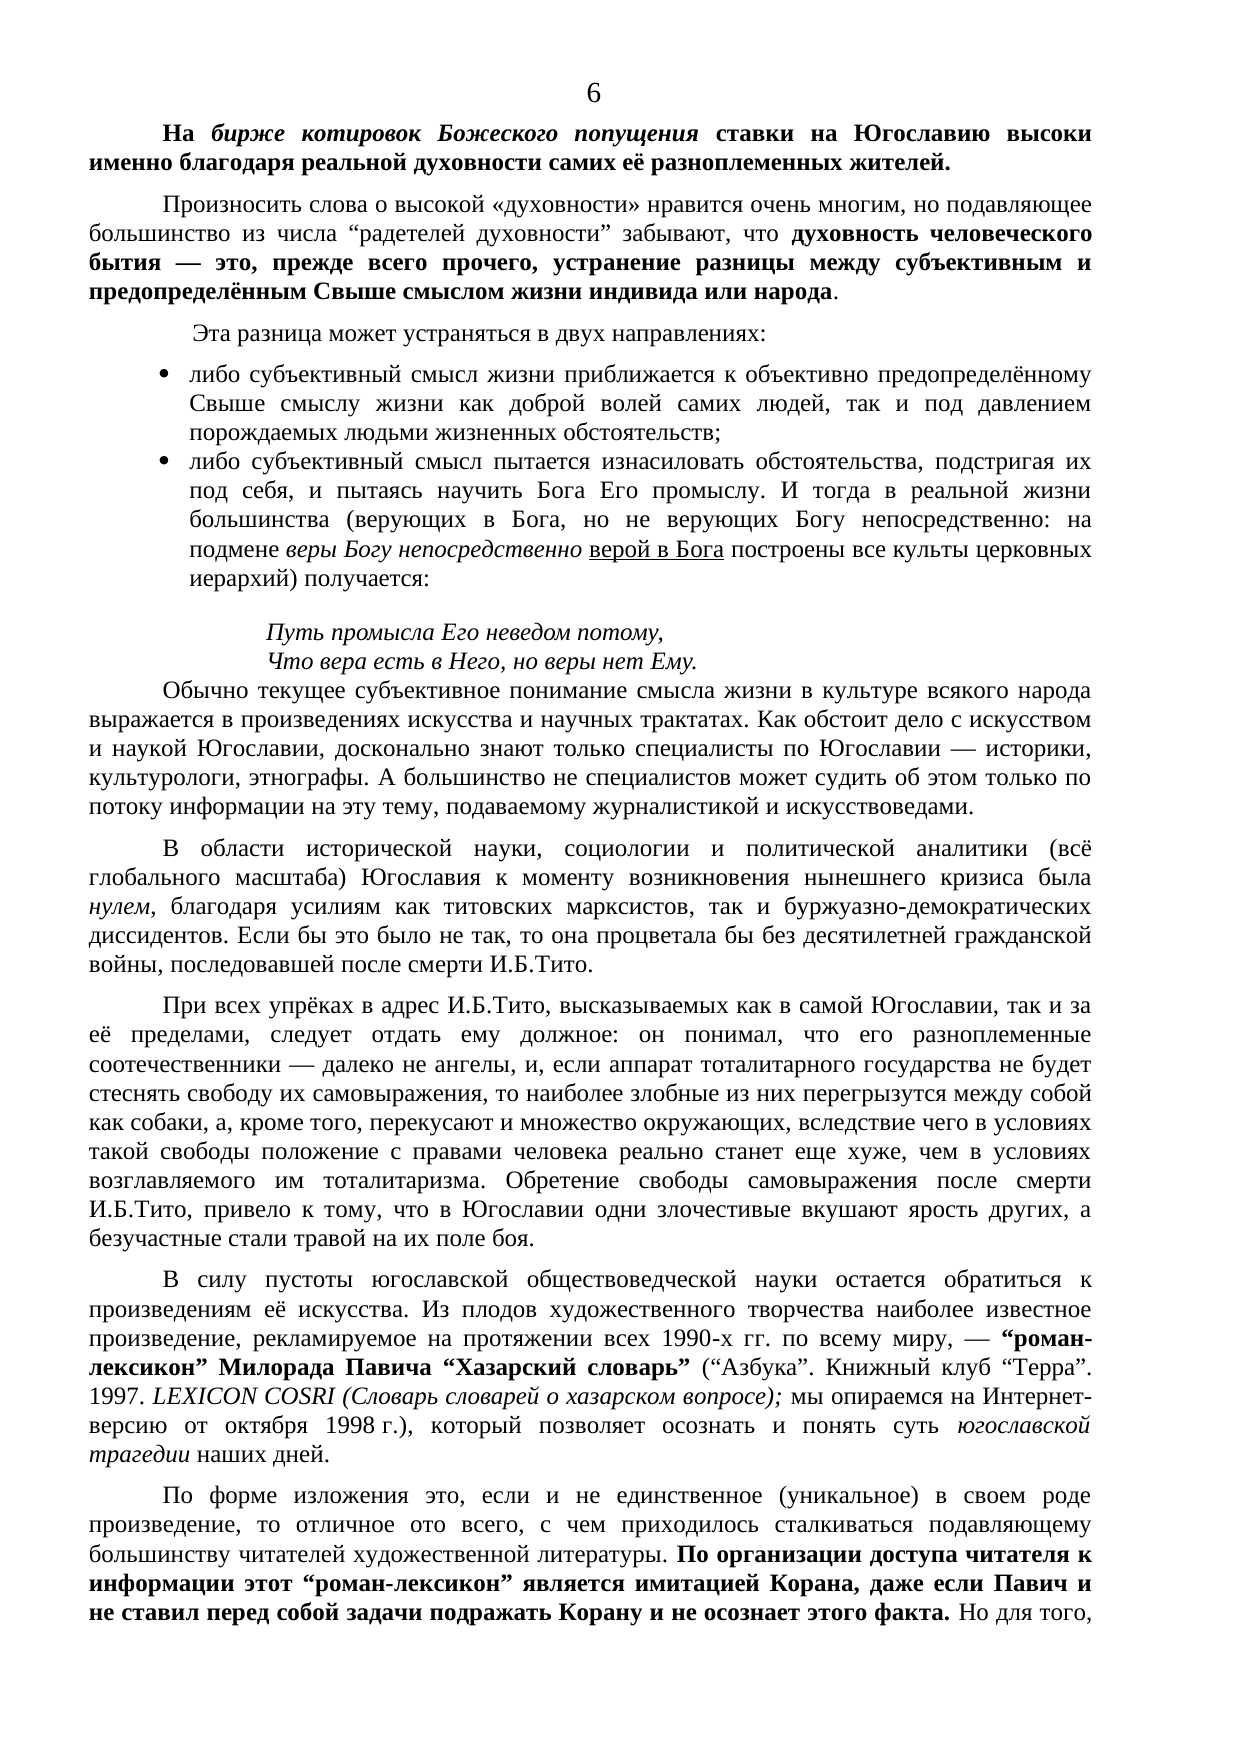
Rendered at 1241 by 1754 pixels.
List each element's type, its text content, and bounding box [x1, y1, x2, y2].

subtitle Путь промысла Его неведом потому, [266, 617, 1093, 646]
text При всех упрёках в адрес И.Б.Тито, высказываемых как в самой Югославии, так и за её пределами, следует отдать ему должное: он понимал, что его разноплеменные соотечественники — далеко не ангелы, и, если аппарат тоталитарного государства не будет стеснять свободу их самовыражения, то наиболее злобные из них перегрызутся между собой как собаки, а, кроме того, перекусают и множество окружающих, вследствие чего в условиях такой свободы положение с правами человека реально станет еще хуже, чем в условиях возглавляемого им тоталитаризма. Обретение свободы самовыражения после смерти И.Б.Тито, привело к тому, что в Югославии одни злочестивые вкушают ярость других, а безучастные стали травой на их поле боя. [89, 990, 1093, 1252]
subtitle Что вера есть в Него, но веры нет Ему. [266, 646, 1093, 675]
text По форме изложения это, если и не единственное (уникальное) в своем роде произведение, то отличное ото всего, с чем приходилось сталкиваться подавляющему большинству читателей художественной литературы. По организации доступа читателя к информации этот “роман-лексикон” является имитацией Корана, даже если Павич и не ставил перед собой задачи подражать Корану и не осознает этого факта. Но для того, [89, 1480, 1093, 1626]
text Обычно текущее субъективное понимание смысла жизни в культуре всякого народа выражается в произведениях искусства и научных трактатах. Как обстоит дело с искусством и наукой Югославии, досконально знают только специалисты по Югославии — историки, культурологи, этнографы. А большинство не специалистов может судить об этом только по потоку информации на эту тему, подаваемому журналистикой и искусствоведами. [89, 675, 1093, 820]
text В силу пустоты югославской обществоведческой науки остается обратиться к произведениям её искусства. Из плодов художественного творчества наиболее известное произведение, рекламируемое на протяжении всех 1990‑х гг. по всему миру, — “роман-лексикон” Милорада Павича “Хазарский словарь” (“Азбука”. Книжный клуб “Терра”. 1997. LEXICON COSRI (Словарь словарей о хазарском вопросе); мы опираемся на Интернет-версию от октября 1998 г.), который позволяет осознать и понять суть югославской трагедии наших дней. [89, 1264, 1093, 1468]
text В области исторической науки, социологии и политической аналитики (всё глобального масштаба) Югославия к моменту возникновения нынешнего кризиса была нулем, благодаря усилиям как титовских марксистов, так и буржуазно-демократических диссидентов. Если бы это было не так, то она процветала бы без десятилетней гражданской войны, последовавшей после смерти И.Б.Тито. [89, 832, 1093, 978]
list либо субъективный смысл пытается изнасиловать обстоятельства, подстригая их под себя, и пытаясь научить Бога Его промыслу. И тогда в реальной жизни большинства (верующих в Бога, но не верующих Богу непосредственно: на подмене веры Богу непосредственно верой в Бога построены все культы церковных иерархий) получается: [159, 446, 1093, 592]
list либо субъективный смысл жизни приближается к объективно предопределённому Свыше смыслу жизни как доброй волей самих людей, так и под давлением порождаемых людьми жизненных обстоятельств; [159, 359, 1093, 446]
text Эта разница может устраняться в двух направлениях: [118, 317, 1093, 347]
text Произносить слова о высокой «духовности» нравится очень многим, но подавляющее большинство из числа “радетелей духовности” забывают, что духовность человеческого бытия — это, прежде всего прочего, устранение разницы между субъективным и предопределённым Свыше смыслом жизни индивида или народа. [89, 189, 1093, 305]
text На бирже котировок Божеского попущения ставки на Югославию высоки именно благодаря реальной духовности самих её разноплеменных жителей. [89, 118, 1093, 176]
